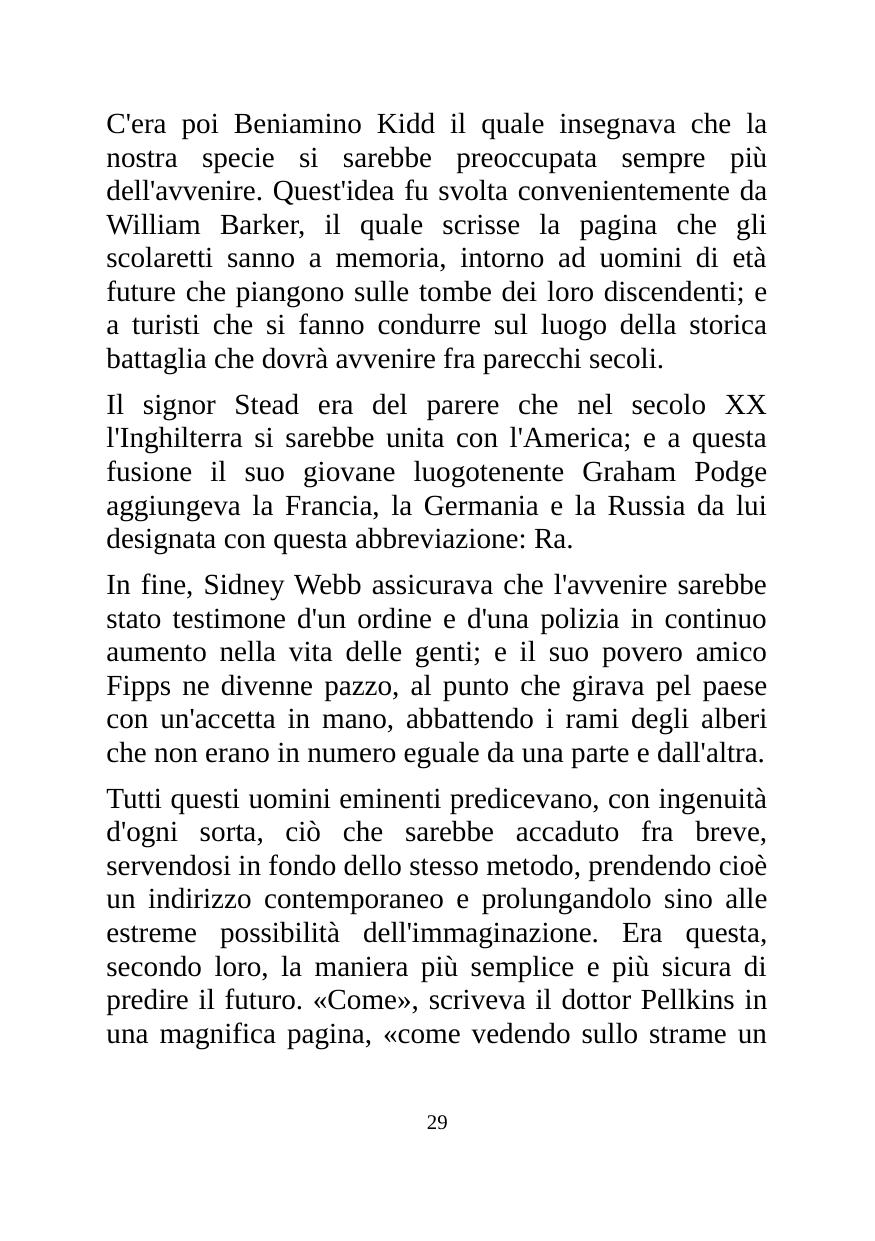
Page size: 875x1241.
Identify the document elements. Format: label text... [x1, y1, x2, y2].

text C'era poi Beniamino Kidd il quale insegnava che la nostra specie si sarebbe preoccupata sempre più dell'avvenire. Quest'idea fu svolta convenientemente da William Barker, il quale scrisse la pagina che gli scolaretti sanno a memoria, intorno ad uomini di età future che piangono sulle tombe dei loro discendenti; e a turisti che si fanno condurre sul luogo della storica battaglia che dovrà avvenire fra parecchi secoli. [106, 106, 768, 374]
text In fine, Sidney Webb assicurava che l'avvenire sarebbe stato testimone d'un ordine e d'una polizia in continuo aumento nella vita delle genti; e il suo povero amico Fipps ne divenne pazzo, al punto che girava pel paese con un'accetta in mano, abbattendo i rami degli alberi che non erano in numero eguale da una parte e dall'altra. [106, 567, 768, 768]
text Il signor Stead era del parere che nel secolo XX l'Inghilterra si sarebbe unita con l'America; e a questa fusione il suo giovane luogotenente Graham Podge aggiungeva la Francia, la Germania e la Russia da lui designata con questa abbreviazione: Ra. [106, 387, 768, 555]
text Tutti questi uomini eminenti predicevano, con ingenuità d'ogni sorta, ciò che sarebbe accaduto fra breve, servendosi in fondo dello stesso metodo, prendendo cioè un indirizzo contemporaneo e prolungandolo sino alle estreme possibilità dell'immaginazione. Era questa, secondo loro, la maniera più semplice e più sicura di predire il futuro. «Come», scriveva il dottor Pellkins in una magnifica pagina, «come vedendo sullo strame un [106, 781, 768, 1049]
